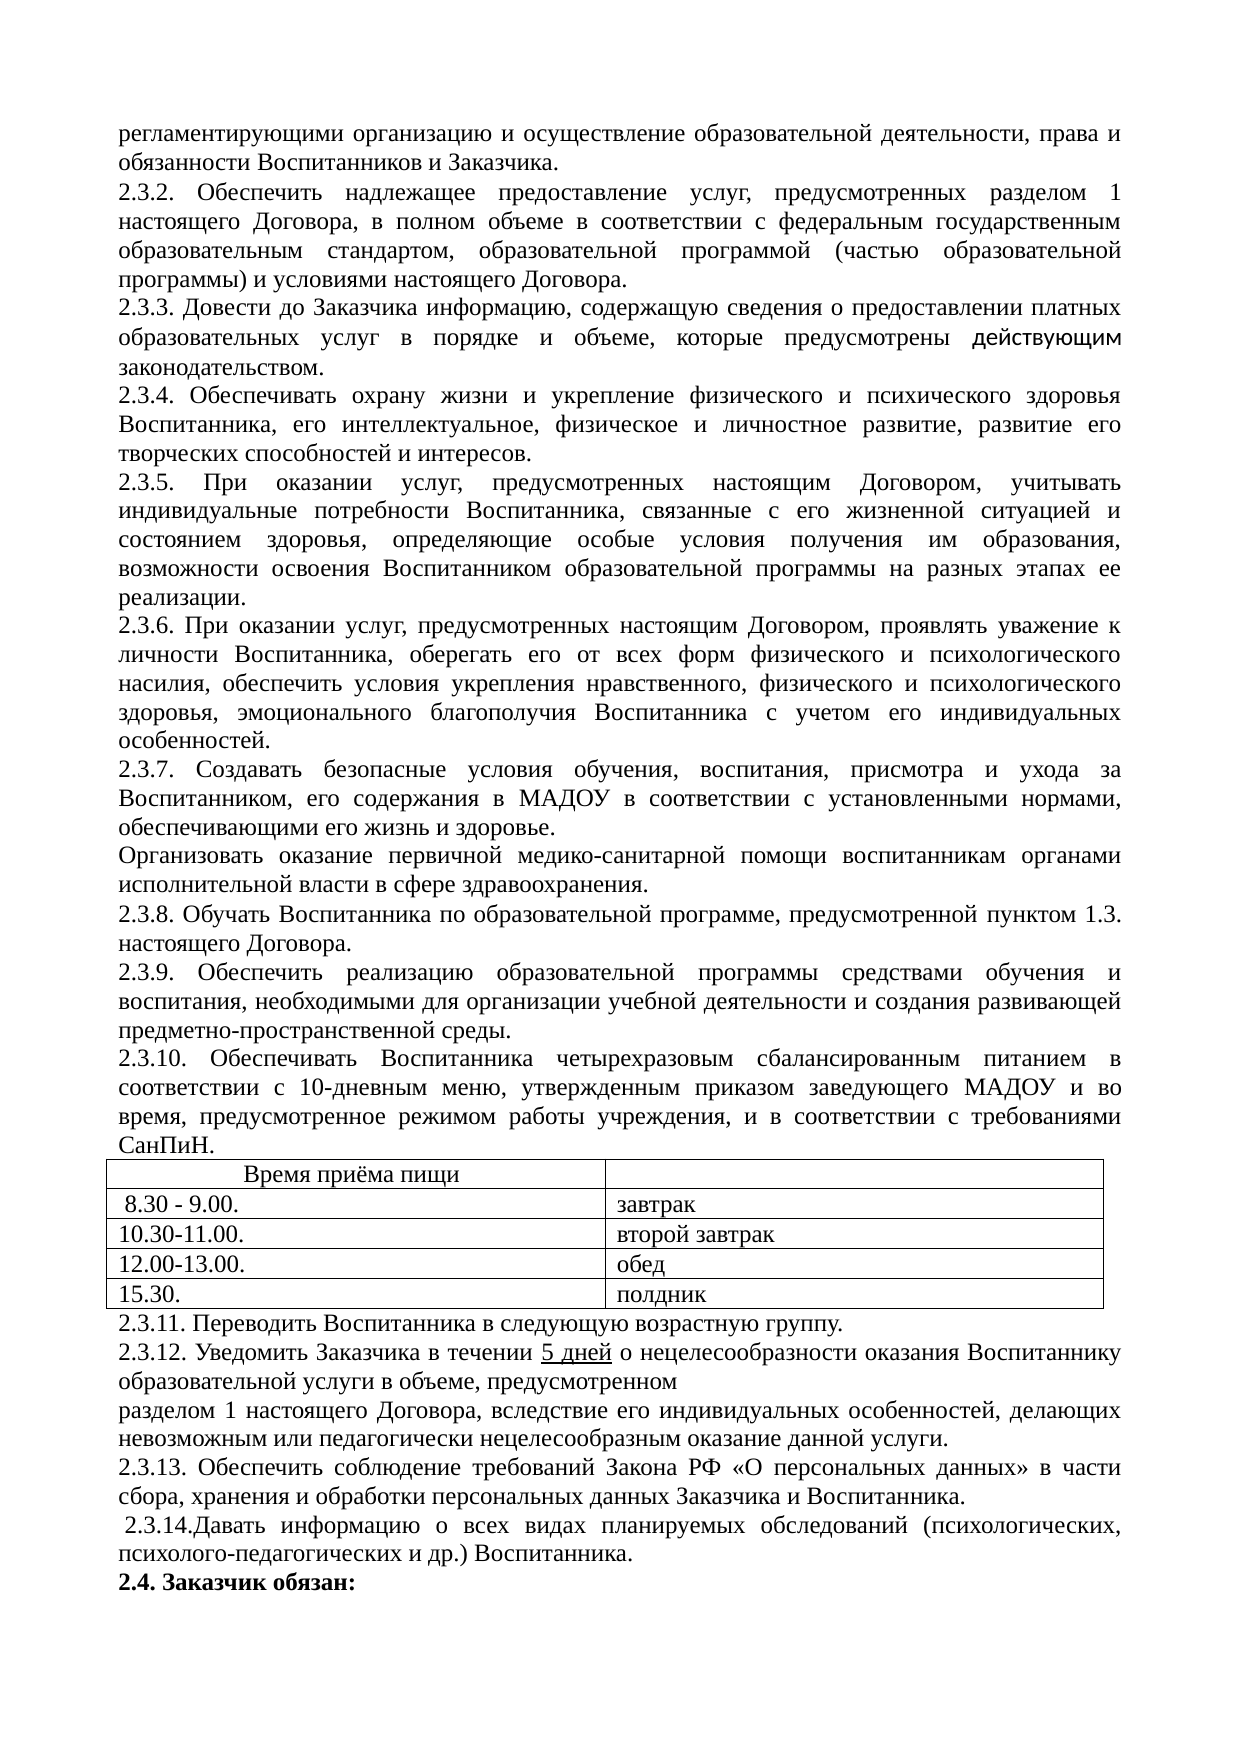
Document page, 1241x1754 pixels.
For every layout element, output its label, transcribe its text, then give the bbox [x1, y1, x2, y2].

table_cell полдник [606, 1279, 1103, 1307]
text 2.4. Заказчик обязан: [118, 1567, 1122, 1596]
text 2.3.10. Обеспечивать Воспитанника четырехразовым сбалансированным питанием в соответствии с 10-дневным меню, утвержденным приказом заведующего МАДОУ и во время, предусмотренное режимом работы учреждения, и в соответствии с требованиями СанПиН. [118, 1043, 1122, 1158]
table_cell обед [606, 1249, 1103, 1278]
text 2.3.14.Давать информацию о всех видах планируемых обследований (психологических, психолого-педагогических и др.) Воспитанника. [118, 1510, 1122, 1567]
text Организовать оказание первичной медико-санитарной помощи воспитанникам органами исполнительной власти в сфере здравоохранения. [118, 840, 1122, 898]
table_cell 8.30 - 9.00. [107, 1189, 605, 1218]
text 2.3.7. Создавать безопасные условия обучения, воспитания, присмотра и ухода за Воспитанником, его содержания в МАДОУ в соответствии с установленными нормами, обеспечивающими его жизнь и здоровье. [118, 754, 1122, 840]
table_header [606, 1160, 1103, 1188]
text 2.3.11. Переводить Воспитанника в следующую возрастную группу. [118, 1308, 1122, 1337]
table_cell 12.00-13.00. [107, 1249, 605, 1278]
text 2.3.2. Обеспечить надлежащее предоставление услуг, предусмотренных разделом 1 настоящего Договора, в полном объеме в соответствии с федеральным государственным образовательным стандартом, образовательной программой (частью образовательной программы) и условиями настоящего Договора. [118, 176, 1122, 292]
text 2.3.9. Обеспечить реализацию образовательной программы средствами обучения и воспитания, необходимыми для организации учебной деятельности и создания развивающей предметно-пространственной среды. [118, 957, 1122, 1043]
text 2.3.13. Обеспечить соблюдение требований Закона РФ «О персональных данных» в части сбора, хранения и обработки персональных данных Заказчика и Воспитанника. [118, 1452, 1122, 1510]
text регламентирующими организацию и осуществление образовательной деятельности, права и обязанности Воспитанников и Заказчика. [118, 118, 1122, 176]
text разделом 1 настоящего Договора, вследствие его индивидуальных особенностей, делающих невозможным или педагогически нецелесообразным оказание данной услуги. [118, 1395, 1122, 1452]
table_cell завтрак [606, 1189, 1103, 1218]
table_cell второй завтрак [606, 1219, 1103, 1248]
table_cell 10.30-11.00. [107, 1219, 605, 1248]
text 2.3.8. Обучать Воспитанника по образовательной программе, предусмотренной пунктом 1.3. настоящего Договора. [118, 898, 1122, 957]
text 2.3.3. Довести до Заказчика информацию, содержащую сведения о предоставлении платных образовательных услуг в порядке и объеме, которые предусмотрены действующим законодательством. [118, 292, 1122, 380]
text 2.3.5. При оказании услуг, предусмотренных настоящим Договором, учитывать индивидуальные потребности Воспитанника, связанные с его жизненной ситуацией и состоянием здоровья, определяющие особые условия получения им образования, возможности освоения Воспитанником образовательной программы на разных этапах ее реализации. [118, 467, 1122, 610]
text 2.3.6. При оказании услуг, предусмотренных настоящим Договором, проявлять уважение к личности Воспитанника, оберегать его от всех форм физического и психологического насилия, обеспечить условия укрепления нравственного, физического и психологического здоровья, эмоционального благополучия Воспитанника с учетом его индивидуальных особенностей. [118, 610, 1122, 754]
table_cell 15.30. [107, 1279, 605, 1307]
text 2.3.12. Уведомить Заказчика в течении 5 дней о нецелесообразности оказания Воспитаннику образовательной услуги в объеме, предусмотренном [118, 1337, 1122, 1395]
table_header Время приёма пищи [107, 1160, 605, 1188]
text 2.3.4. Обеспечивать охрану жизни и укрепление физического и психического здоровья Воспитанника, его интеллектуальное, физическое и личностное развитие, развитие его творческих способностей и интересов. [118, 380, 1122, 467]
